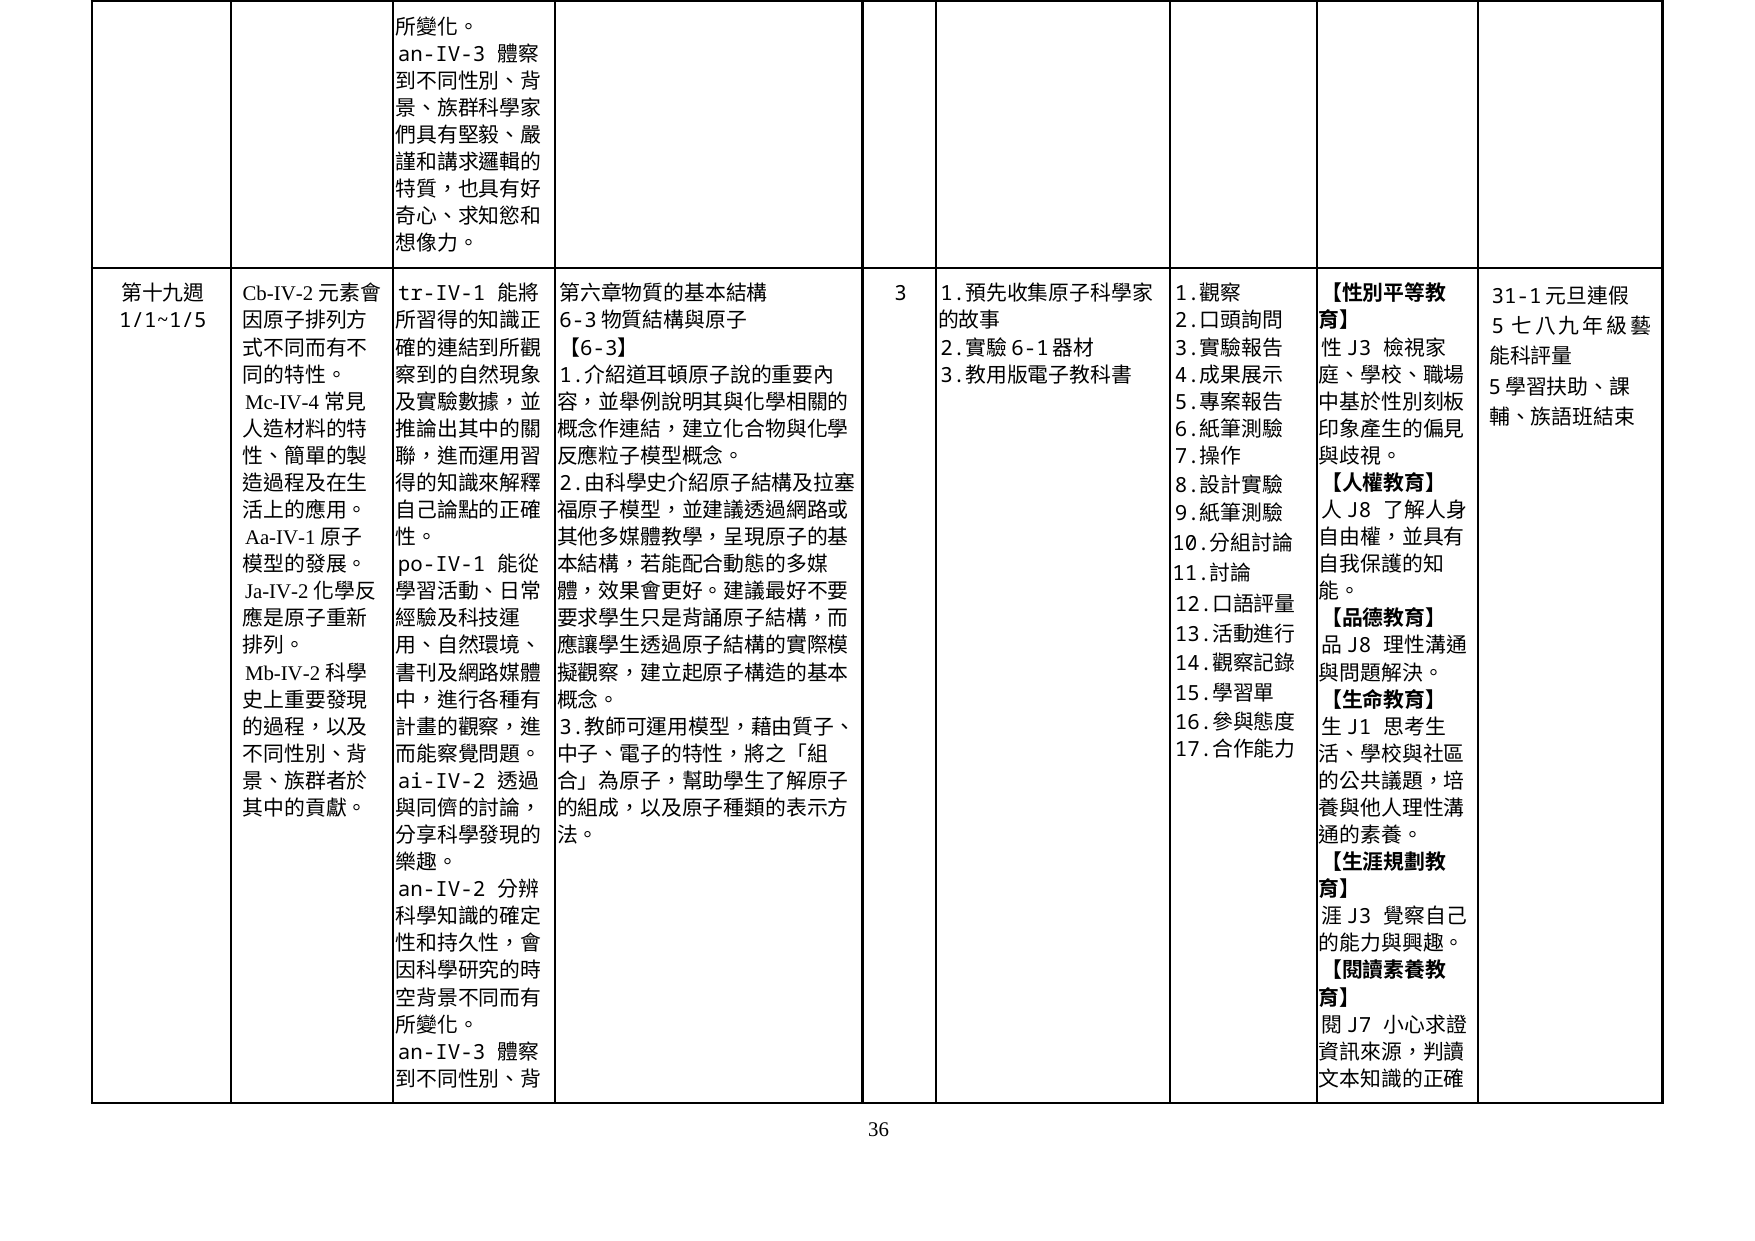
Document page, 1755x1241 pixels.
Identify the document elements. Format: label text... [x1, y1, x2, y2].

table_cell 1.觀察 2.口頭詢問 3.實驗報告 4.成果展示 5.專案報告 6.紙筆測驗 7.操作 8.設計實驗 9.紙筆測驗 10.分組討論 11.討論 12.口語評量 13.活動進行 14.觀察記錄 15.學習單 16.參與態度 17.合作能力 [1171, 269, 1316, 1102]
table_cell tr-IV-1 能將所習得的知識正確的連結到所觀察到的自然現象及實驗數據，並推論出其中的關聯，進而運用習得的知識來解釋自己論點的正確性。 po-IV-1 能從學習活動、日常經驗及科技運用、自然環境、書刊及網路媒體中，進行各種有計畫的觀察，進而能察覺問題。 ai-IV-2 透過與同儕的討論，分享科學發現的樂趣。 an-IV-2 分辨科學知識的確定性和持久性，會因科學研究的時空背景不同而有所變化。 an-IV-3 體察到不同性別、背 [394, 269, 554, 1102]
table_cell 1.預先收集原子科學家的故事 2.實驗6-1器材 3.教用版電子教科書 [937, 269, 1169, 1102]
table_cell [1318, 2, 1477, 267]
table_cell 所變化。 an-IV-3 體察到不同性別、背景、族群科學家們具有堅毅、嚴謹和講求邏輯的特質，也具有好奇心、求知慾和想像力。 [394, 2, 554, 267]
table_cell [1479, 2, 1661, 267]
table_cell [93, 2, 230, 267]
table_cell 第十九週 1/1~1/5 [93, 269, 230, 1102]
table_cell [864, 2, 935, 267]
table_cell 【性別平等教育】 性J3 檢視家庭、學校、職場中基於性別刻板印象產生的偏見與歧視。 【人權教育】 人J8 了解人身自由權，並具有自我保護的知能。 【品德教育】 品J8 理性溝通與問題解決。 【生命教育】 生J1 思考生活、學校與社區的公共議題，培養與他人理性溝通的素養。 【生涯規劃教育】 涯J3 覺察自己的能力與興趣。 【閱讀素養教育】 閱J7 小心求證資訊來源，判讀文本知識的正確 [1318, 269, 1477, 1102]
table_cell [937, 2, 1169, 267]
table_cell 31-1元旦連假 5七八九年級藝能科評量 5學習扶助、課輔、族語班結束 [1479, 269, 1661, 1102]
table_cell Cb-IV-2 元素會因原子排列方式不同而有不同的特性。 Mc-IV-4 常見人造材料的特性、簡單的製造過程及在生活上的應用。 Aa-IV-1 原子模型的發展。 Ja-IV-2 化學反應是原子重新排列。 Mb-IV-2 科學史上重要發現的過程，以及不同性別、背景、族群者於其中的貢獻。 [232, 269, 392, 1102]
table_cell [556, 2, 861, 267]
table_cell 3 [864, 269, 935, 1102]
table_cell [232, 2, 392, 267]
table_cell 第六章物質的基本結構 6-3物質結構與原子 【6-3】 1.介紹道耳頓原子說的重要內容，並舉例說明其與化學相關的概念作連結，建立化合物與化學反應粒子模型概念。 2.由科學史介紹原子結構及拉塞福原子模型，並建議透過網路或其他多媒體教學，呈現原子的基本結構，若能配合動態的多媒體，效果會更好。建議最好不要要求學生只是背誦原子結構，而應讓學生透過原子結構的實際模擬觀察，建立起原子構造的基本概念。 3.教師可運用模型，藉由質子、中子、電子的特性，將之「組合」為原子，幫助學生了解原子的組成，以及原子種類的表示方法。 [556, 269, 861, 1102]
table_cell [1171, 2, 1316, 267]
